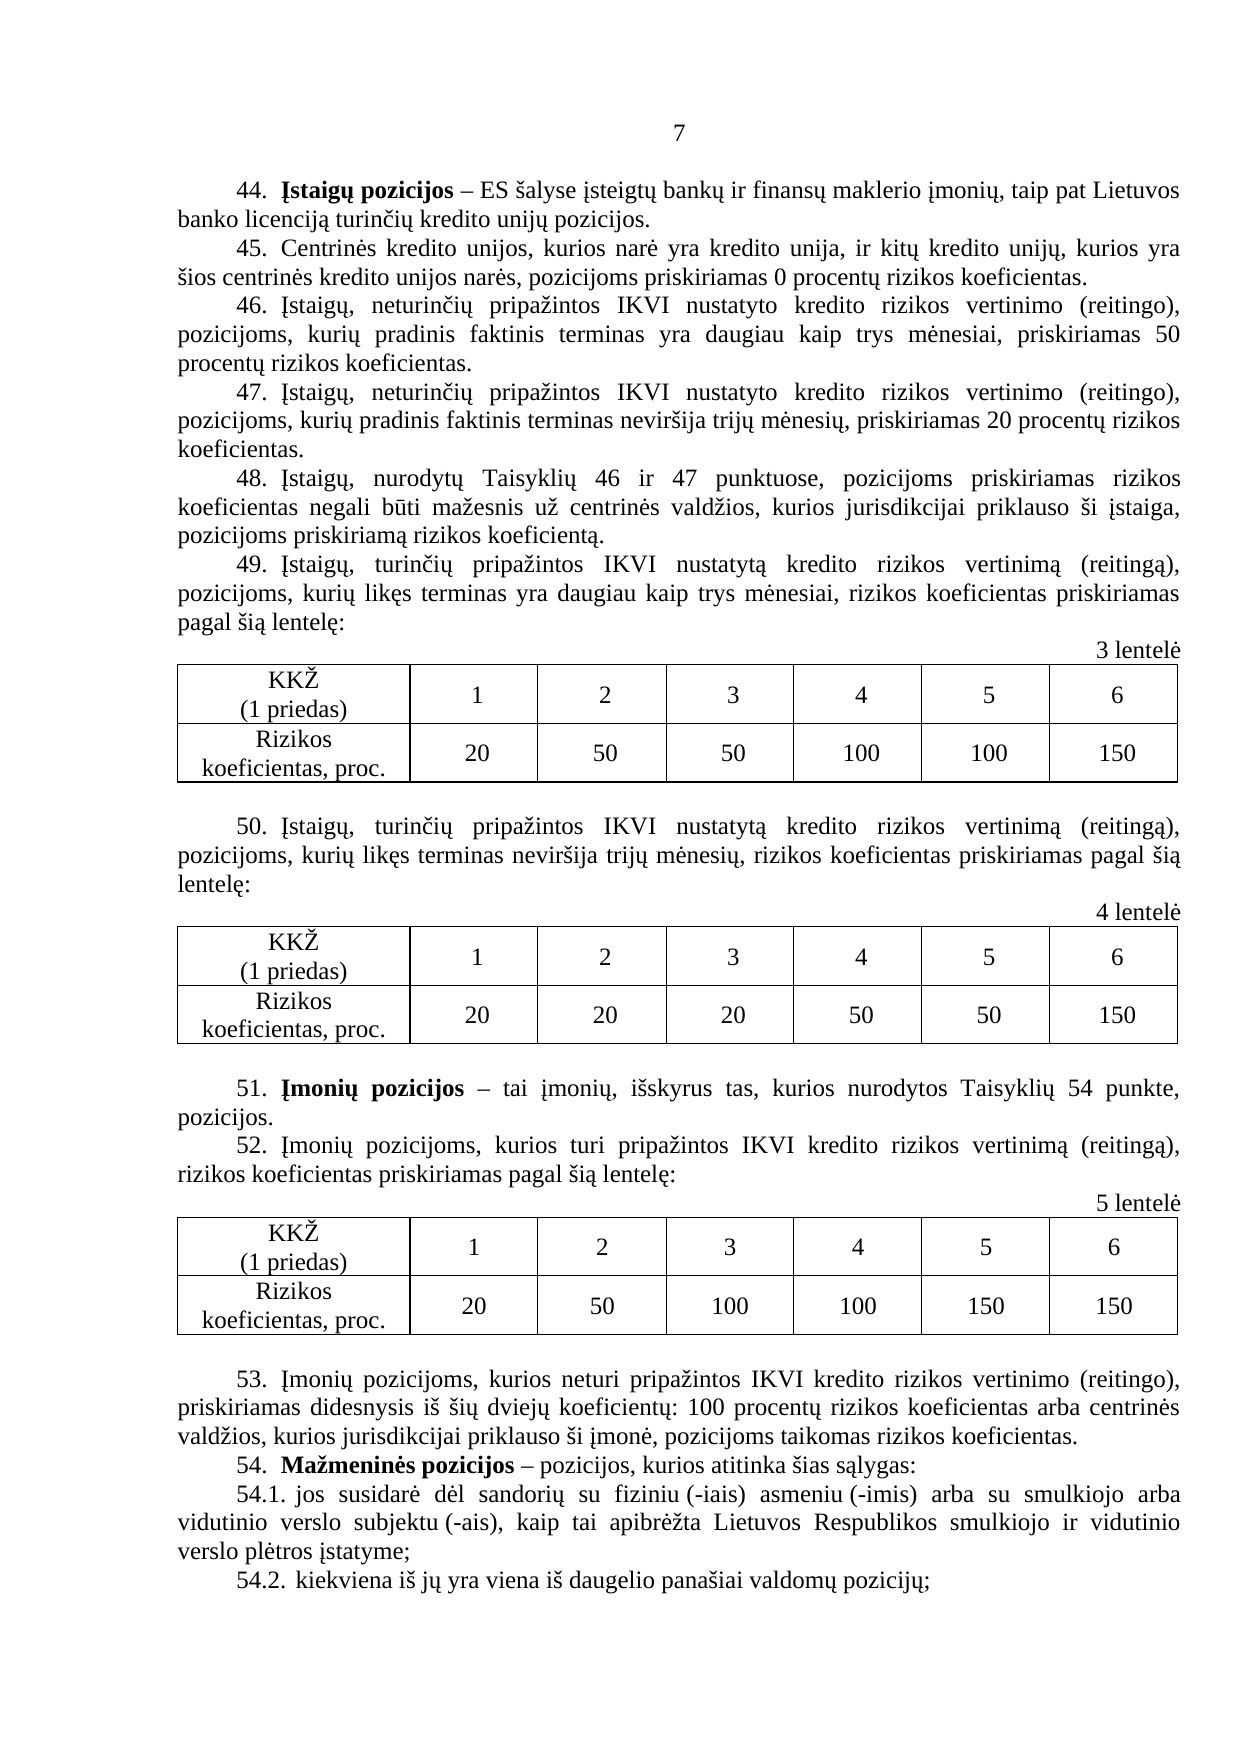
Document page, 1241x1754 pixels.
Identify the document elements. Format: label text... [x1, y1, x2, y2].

text 45. Centrinės kredito unijos, kurios narė yra kredito unija, ir kitų kredito unijų, kurios yra šios centrinės kredito unijos narės, pozicijoms priskiriamas 0 procentų rizikos koeficientas. [177, 233, 1181, 291]
table_cell 150 [1050, 724, 1177, 781]
table_header 3 [667, 927, 793, 985]
table_header 6 [1050, 1218, 1177, 1275]
text 48. Įstaigų, nurodytų Taisyklių 46 ir 47 punktuose, pozicijoms priskiriamas rizikos koeficientas negali būti mažesnis už centrinės valdžios, kurios jurisdikcijai priklauso ši įstaiga, pozicijoms priskiriamą rizikos koeficientą. [177, 463, 1181, 549]
table_cell Rizikos koeficientas, proc. [178, 1276, 409, 1334]
text 49. Įstaigų, turinčių pripažintos IKVI nustatytą kredito rizikos vertinimą (reitingą), pozicijoms, kurių likęs terminas yra daugiau kaip trys mėnesiai, rizikos koeficientas priskiriamas pagal šią lentelę: [177, 549, 1181, 636]
table_cell 100 [667, 1276, 793, 1334]
text 54.1. jos susidarė dėl sandorių su fiziniu (-iais) asmeniu (-imis) arba su smulkiojo arba vidutinio verslo subjektu (-ais), kaip tai apibrėžta Lietuvos Respublikos smulkiojo ir vidutinio verslo plėtros įstatyme; [177, 1479, 1181, 1565]
table_cell Rizikos koeficientas, proc. [178, 724, 409, 781]
table_header KKŽ (1 priedas) [178, 1218, 409, 1275]
table_header 5 [922, 665, 1049, 723]
table_cell 20 [411, 986, 537, 1043]
table_header 1 [411, 1218, 537, 1275]
table_header 1 [411, 665, 537, 723]
table_cell 150 [1050, 986, 1177, 1043]
table_cell 50 [667, 724, 793, 781]
text 4 lentelė [177, 897, 1181, 926]
table_header 5 [922, 1218, 1049, 1275]
text 52. Įmonių pozicijoms, kurios turi pripažintos IKVI kredito rizikos vertinimą (reitingą), rizikos koeficientas priskiriamas pagal šią lentelę: [177, 1131, 1181, 1188]
table_header 3 [667, 665, 793, 723]
table_header 6 [1050, 665, 1177, 723]
table_header 5 [922, 927, 1049, 985]
text 54.2. kiekviena iš jų yra viena iš daugelio panašiai valdomų pozicijų; [177, 1565, 1181, 1594]
table_cell 150 [922, 1276, 1049, 1334]
text 50. Įstaigų, turinčių pripažintos IKVI nustatytą kredito rizikos vertinimą (reitingą), pozicijoms, kurių likęs terminas neviršija trijų mėnesių, rizikos koeficientas priskiriamas pagal šią lentelę: [177, 811, 1181, 897]
table_cell 100 [794, 1276, 921, 1334]
table_cell 50 [538, 1276, 666, 1334]
table_cell 20 [411, 724, 537, 781]
text 54. Mažmeninės pozicijos – pozicijos, kurios atitinka šias sąlygas: [177, 1450, 1181, 1479]
table_cell 20 [411, 1276, 537, 1334]
table_header 4 [794, 1218, 921, 1275]
text 51. Įmonių pozicijos – tai įmonių, išskyrus tas, kurios nurodytos Taisyklių 54 punkte, pozicijos. [177, 1073, 1181, 1131]
text 3 lentelė [177, 636, 1181, 664]
table_cell Rizikos koeficientas, proc. [178, 986, 409, 1043]
table_header 1 [411, 927, 537, 985]
table_header 2 [538, 927, 666, 985]
table_cell 150 [1050, 1276, 1177, 1334]
text 53. Įmonių pozicijoms, kurios neturi pripažintos IKVI kredito rizikos vertinimo (reitingo), priskiriamas didesnysis iš šių dviejų koeficientų: 100 procentų rizikos koeficientas arba centrinės valdžios, kurios jurisdikcijai priklauso ši įmonė, pozicijoms taikomas rizikos koeficientas. [177, 1364, 1181, 1450]
table_cell 20 [667, 986, 793, 1043]
table_header 4 [794, 927, 921, 985]
text 46. Įstaigų, neturinčių pripažintos IKVI nustatyto kredito rizikos vertinimo (reitingo), pozicijoms, kurių pradinis faktinis terminas yra daugiau kaip trys mėnesiai, priskiriamas 50 procentų rizikos koeficientas. [177, 291, 1181, 377]
table_cell 50 [794, 986, 921, 1043]
text 5 lentelė [177, 1188, 1181, 1217]
table_cell 50 [538, 724, 666, 781]
table_header 4 [794, 665, 921, 723]
table_cell 100 [794, 724, 921, 781]
text 44. Įstaigų pozicijos – ES šalyse įsteigtų bankų ir finansų maklerio įmonių, taip pat Lietuvos banko licenciją turinčių kredito unijų pozicijos. [177, 176, 1181, 233]
table_cell 100 [922, 724, 1049, 781]
table_header 6 [1050, 927, 1177, 985]
text 47. Įstaigų, neturinčių pripažintos IKVI nustatyto kredito rizikos vertinimo (reitingo), pozicijoms, kurių pradinis faktinis terminas neviršija trijų mėnesių, priskiriamas 20 procentų rizikos koeficientas. [177, 377, 1181, 463]
table_cell 50 [922, 986, 1049, 1043]
table_header 3 [667, 1218, 793, 1275]
table_cell 20 [538, 986, 666, 1043]
table_header 2 [538, 665, 666, 723]
table_header KKŽ (1 priedas) [178, 665, 409, 723]
table_header 2 [538, 1218, 666, 1275]
table_header KKŽ (1 priedas) [178, 927, 409, 985]
